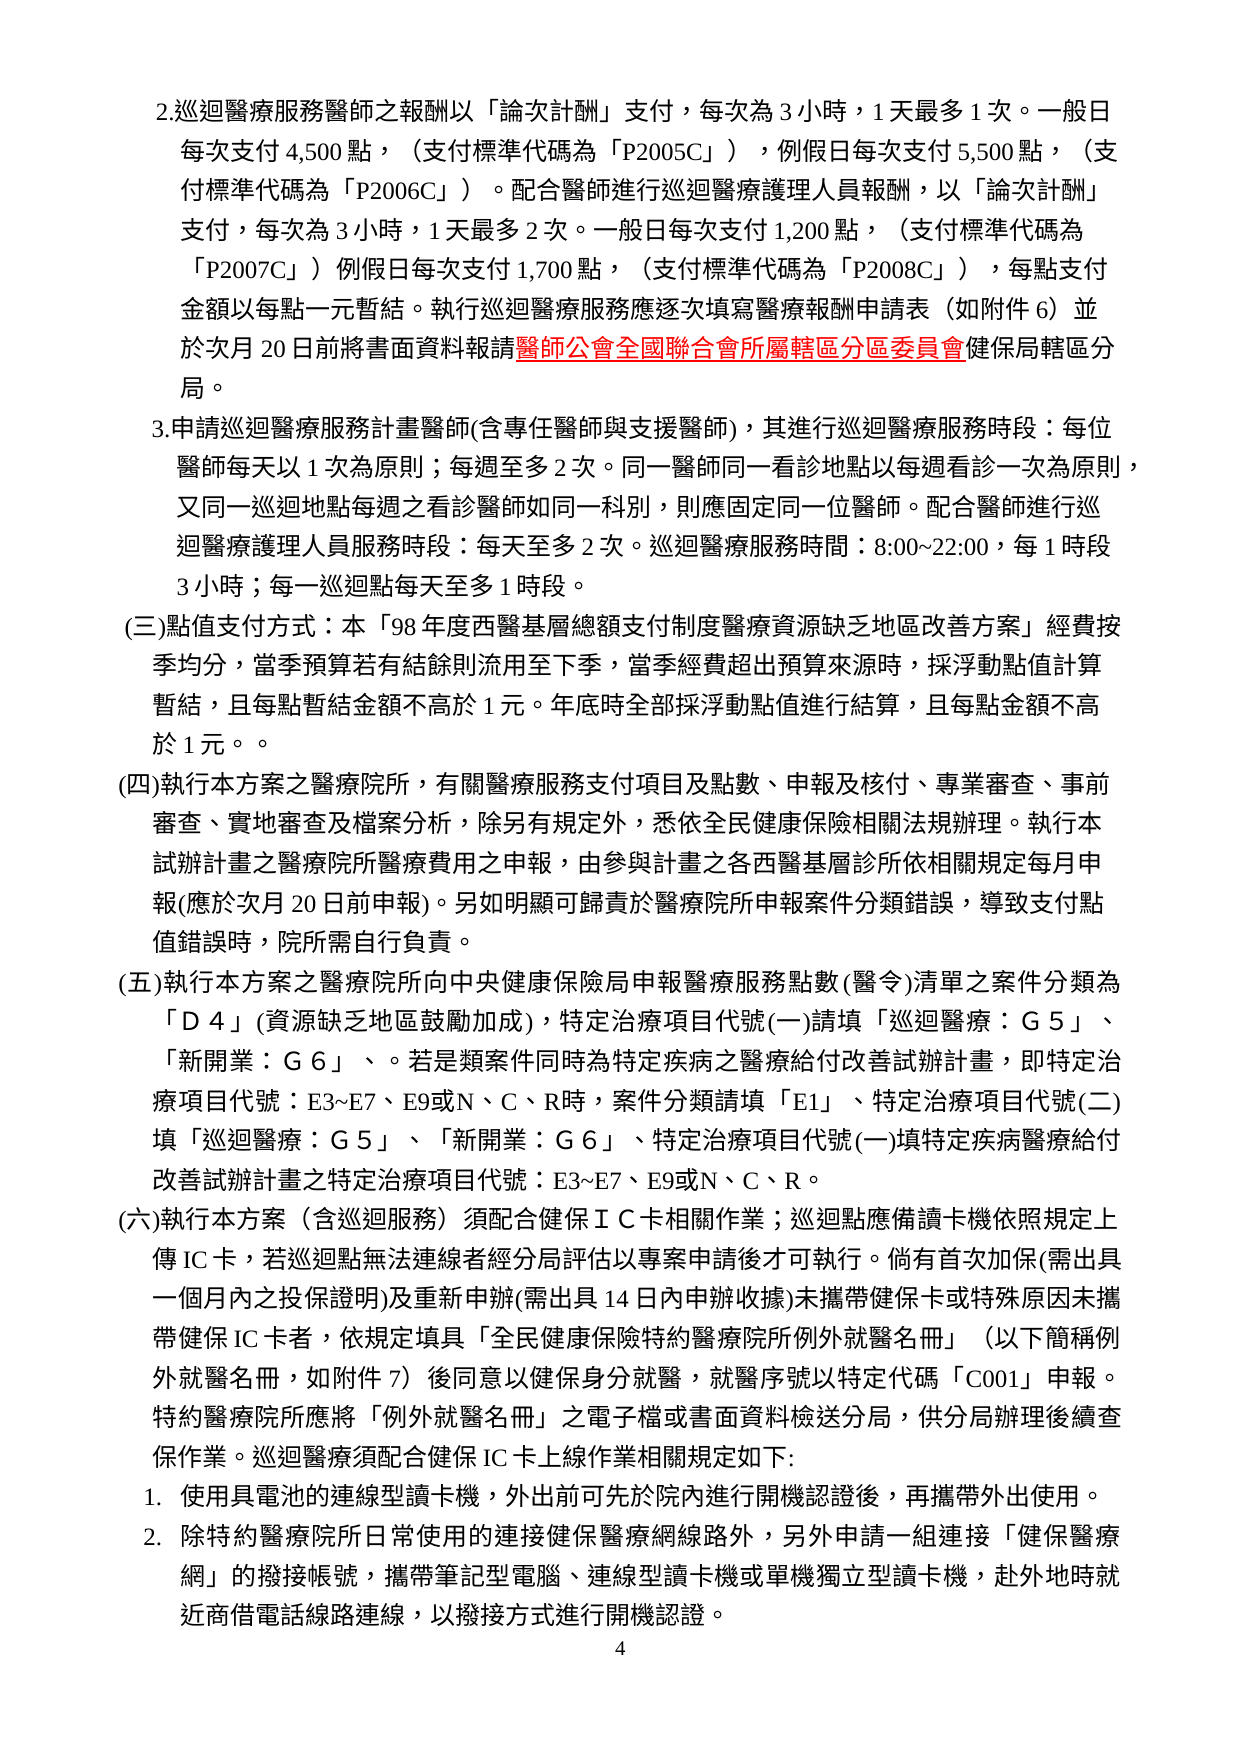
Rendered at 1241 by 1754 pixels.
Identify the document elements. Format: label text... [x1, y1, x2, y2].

text (四)執行本方案之醫療院所，有關醫療服務支付項目及點數、申報及核付、專業審查、事前審查、實地審查及檔案分析，除另有規定外，悉依全民健康保險相關法規辦理。執行本試辦計畫之醫療院所醫療費用之申報，由參與計畫之各西醫基層診所依相關規定每月申報(應於次月20日前申報)。另如明顯可歸責於醫療院所申報案件分類錯誤，導致支付點值錯誤時，院所需自行負責。 [118, 762, 1122, 959]
list 使用具電池的連線型讀卡機，外出前可先於院內進行開機認證後，再攜帶外出使用。 [143, 1474, 1122, 1514]
list 除特約醫療院所日常使用的連接健保醫療網線路外，另外申請一組連接「健保醫療網」的撥接帳號，攜帶筆記型電腦、連線型讀卡機或單機獨立型讀卡機，赴外地時就近商借電話線路連線，以撥接方式進行開機認證。 [143, 1514, 1122, 1632]
text 2.巡迴醫療服務醫師之報酬以「論次計酬」支付，每次為3小時，1天最多1次。一般日每次支付4,500點，（支付標準代碼為「P2005C」），例假日每次支付5,500點，（支付標準代碼為「P2006C」）。配合醫師進行巡迴醫療護理人員報酬，以「論次計酬」支付，每次為3小時，1天最多2次。一般日每次支付1,200點，（支付標準代碼為「P2007C」）例假日每次支付1,700點，（支付標準代碼為「P2008C」），每點支付金額以每點一元暫結。執行巡迴醫療服務應逐次填寫醫療報酬申請表（如附件6）並於次月20日前將書面資料報請醫師公會全國聯合會所屬轄區分區委員會健保局轄區分局。 [156, 89, 1122, 405]
text 3.申請巡迴醫療服務計畫醫師(含專任醫師與支援醫師)，其進行巡迴醫療服務時段：每位醫師每天以1次為原則；每週至多2次。同一醫師同一看診地點以每週看診一次為原則，又同一巡迴地點每週之看診醫師如同一科別，則應固定同一位醫師。配合醫師進行巡迴醫療護理人員服務時段：每天至多2次。巡迴醫療服務時間：8:00~22:00，每1時段3小時；每一巡迴點每天至多1時段。 [151, 405, 1122, 603]
text (三)點值支付方式：本「98年度西醫基層總額支付制度醫療資源缺乏地區改善方案」經費按季均分，當季預算若有結餘則流用至下季，當季經費超出預算來源時，採浮動點值計算暫結，且每點暫結金額不高於1元。年底時全部採浮動點值進行結算，且每點金額不高於1元。。 [118, 603, 1122, 762]
text (六)執行本方案（含巡迴服務）須配合健保ＩＣ卡相關作業；巡迴點應備讀卡機依照規定上傳IC卡，若巡迴點無法連線者經分局評估以專案申請後才可執行。倘有首次加保(需出具一個月內之投保證明)及重新申辦(需出具14日內申辦收據)未攜帶健保卡或特殊原因未攜帶健保IC卡者，依規定填具「全民健康保險特約醫療院所例外就醫名冊」（以下簡稱例外就醫名冊，如附件7）後同意以健保身分就醫，就醫序號以特定代碼「C001」申報。特約醫療院所應將「例外就醫名冊」之電子檔或書面資料檢送分局，供分局辦理後續查保作業。巡迴醫療須配合健保IC卡上線作業相關規定如下: [118, 1197, 1122, 1474]
text (五)執行本方案之醫療院所向中央健康保險局申報醫療服務點數(醫令)清單之案件分類為「Ｄ４」(資源缺乏地區鼓勵加成)，特定治療項目代號(一)請填「巡迴醫療：Ｇ５」、「新開業：Ｇ６」、。若是類案件同時為特定疾病之醫療給付改善試辦計畫，即特定治療項目代號：E3~E7、E9或N、C、R時，案件分類請填「E1」、特定治療項目代號(二) 填「巡迴醫療：Ｇ５」、「新開業：Ｇ６」、特定治療項目代號(一)填特定疾病醫療給付改善試辦計畫之特定治療項目代號：E3~E7、E9或N、C、R。 [118, 959, 1122, 1197]
